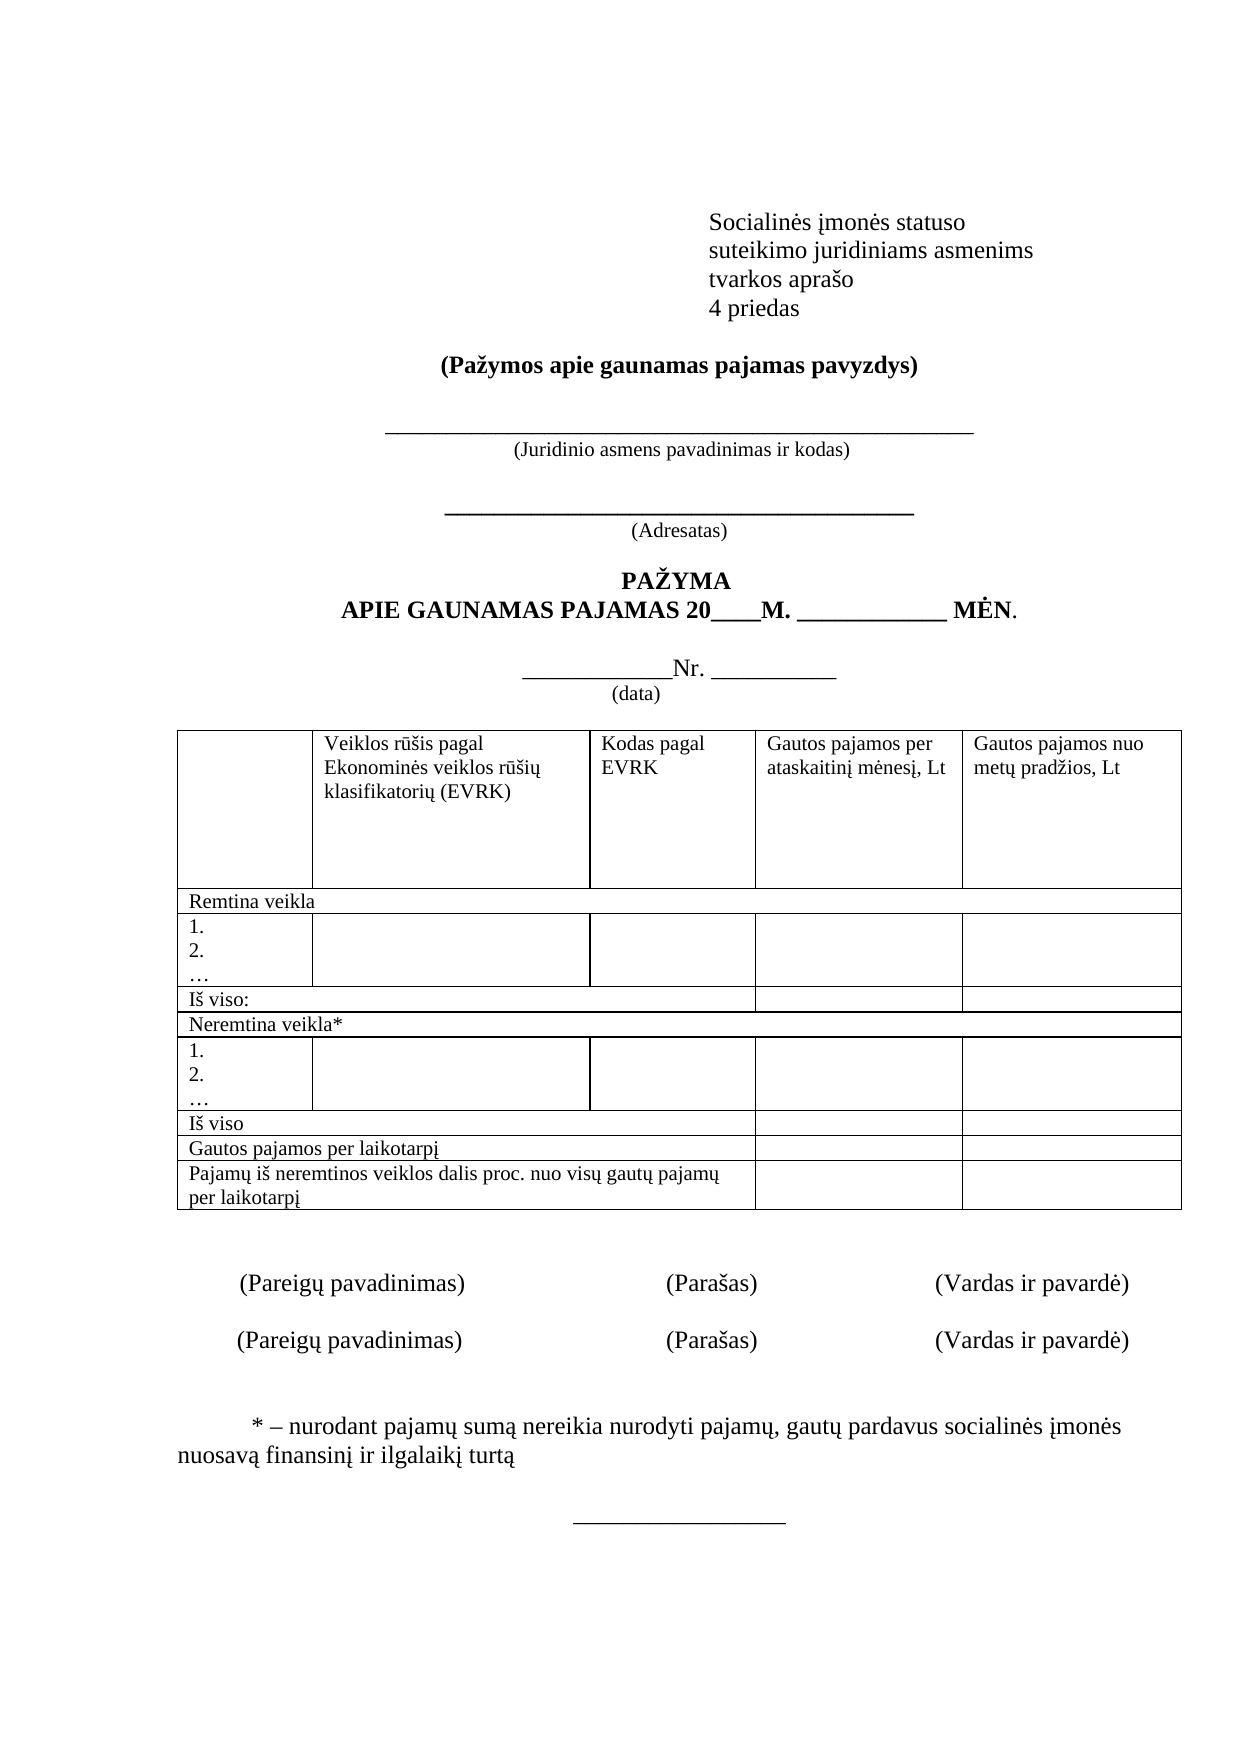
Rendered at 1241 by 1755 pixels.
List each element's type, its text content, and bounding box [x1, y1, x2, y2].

table_cell [963, 1038, 1181, 1110]
table_cell Remtina veikla [178, 889, 1181, 913]
table_cell [963, 987, 1181, 1011]
table_cell [756, 1161, 962, 1209]
table_cell 1. 2. … [178, 914, 312, 986]
table_header Veiklos rūšis pagal Ekonominės veiklos rūšių klasifikatorių (EVRK) [313, 731, 589, 888]
table_header Gautos pajamos per ataskaitinį mėnesį, Lt [756, 731, 962, 888]
table_cell [313, 914, 589, 986]
table_header Kodas pagal EVRK [591, 731, 755, 888]
table_cell Neremtina veikla* [178, 1013, 1181, 1036]
table_cell [591, 1038, 755, 1110]
text (data) [177, 681, 1181, 705]
text (Pareigų pavadinimas) (Parašas) (Vardas ir pavardė) [177, 1268, 1240, 1296]
table_cell [963, 1161, 1181, 1209]
table_cell Iš viso: [178, 987, 755, 1011]
text ____________Nr. __________ [177, 653, 1181, 681]
table_header [178, 731, 312, 888]
table_cell [756, 1136, 962, 1160]
table_cell [756, 1111, 962, 1135]
table_cell Iš viso [178, 1111, 755, 1135]
table_header Gautos pajamos nuo metų pradžios, Lt [963, 731, 1181, 888]
table_cell [963, 914, 1181, 986]
text _________________ [177, 1498, 1181, 1526]
table_cell [963, 1136, 1181, 1160]
text APIE GAUNAMAS PAJAMAS 20____m. ____________ mėn. [177, 595, 1181, 624]
text 4 priedas [177, 293, 1181, 322]
table_cell [756, 914, 962, 986]
text PAŽYMA [177, 566, 1181, 595]
text suteikimo juridiniams asmenims [177, 235, 1181, 264]
text (Pareigų pavadinimas) (Parašas) (Vardas ir pavardė) [177, 1325, 1181, 1354]
table_cell [756, 1038, 962, 1110]
table_cell [756, 987, 962, 1011]
table_cell Gautos pajamos per laikotarpį [178, 1136, 755, 1160]
text tvarkos aprašo [177, 264, 1181, 293]
table_cell [313, 1038, 589, 1110]
text Socialinės įmonės statuso [177, 207, 1181, 235]
table_cell 1. 2. … [178, 1038, 312, 1110]
text (Adresatas) [177, 518, 1181, 542]
table_cell [963, 1111, 1181, 1135]
text (Pažymos apie gaunamas pajamas pavyzdys) [177, 350, 1181, 379]
text (Juridinio asmens pavadinimas ir kodas) [177, 437, 1181, 461]
text * – nurodant pajamų sumą nereikia nurodyti pajamų, gautų pardavus socialinės įmonės nuosavą finansinį ir ilgalaikį turtą [177, 1411, 1181, 1469]
table_cell Pajamų iš neremtinos veiklos dalis proc. nuo visų gautų pajamų per laikotarpį [178, 1161, 755, 1209]
table_cell [591, 914, 755, 986]
